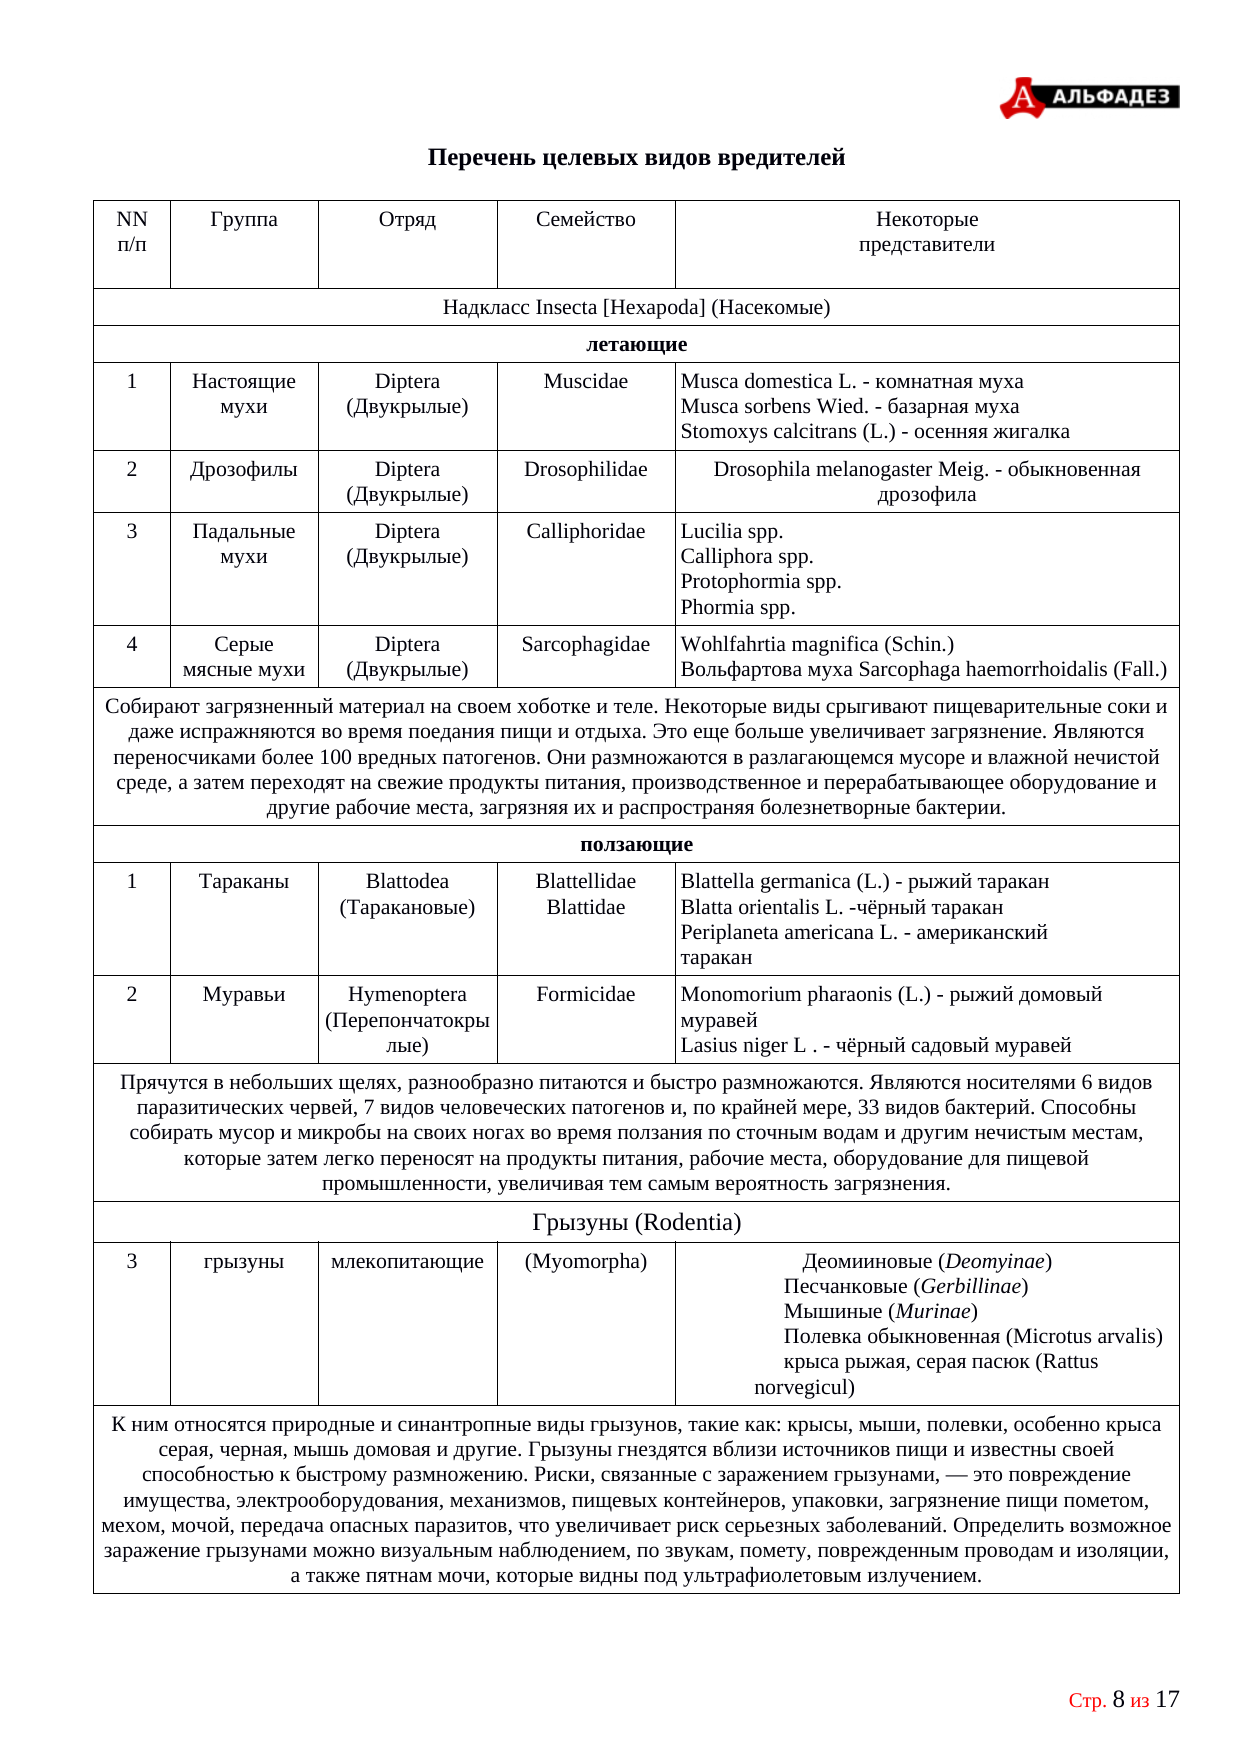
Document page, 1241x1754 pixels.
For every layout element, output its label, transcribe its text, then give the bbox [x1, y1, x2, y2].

table_cell Diptera (Двукрылые) [319, 513, 497, 625]
table_cell 3 [94, 513, 170, 625]
table_cell Diptera (Двукрылые) [319, 451, 497, 512]
table_cell Падальные мухи [171, 513, 318, 625]
table_cell летающие [94, 326, 1179, 362]
table_cell Настоящие мухи [171, 363, 318, 449]
table_cell Lucilia spp. Calliphora spp. Protophormia spp. Phormia spp. [676, 513, 1179, 625]
table_cell Blattellidae Blattidae [498, 863, 675, 975]
table_cell Дрозофилы [171, 451, 318, 512]
table_cell Hymenoptera (Перепончатокрылые) [319, 976, 497, 1063]
table_cell Diptera (Двукрылые) [319, 363, 497, 449]
table_cell Wohlfahrtia magnifica (Schin.) Вольфартова муха Sarcophaga haemorrhoidalis (Fall.) [676, 626, 1179, 687]
table_cell 2 [94, 451, 170, 512]
table_header Некоторые представители [676, 201, 1179, 287]
table_header NN п/п [94, 201, 170, 287]
table_cell 1 [94, 863, 170, 975]
table_cell Собирают загрязненный материал на своем хоботке и теле. Некоторые виды срыгивают пищеварительные соки и даже испражняются во время поедания пищи и отдыха. Это еще больше увеличивает загрязнение. Являются переносчиками более 100 вредных патогенов. Они размножаются в разлагающемся мусоре и влажной нечистой среде, а затем переходят на свежие продукты питания, производственное и перерабатывающее оборудование и другие рабочие места, загрязняя их и распространяя болезнетворные бактерии. [94, 688, 1179, 825]
table_cell Calliphoridae [498, 513, 675, 625]
table_cell Серые мясные мухи [171, 626, 318, 687]
table_cell ползающие [94, 826, 1179, 862]
table_cell 4 [94, 626, 170, 687]
table_cell Formicidae [498, 976, 675, 1063]
table_cell Деомииновые (Deomyinae) Песчанковые (Gerbillinae) Мышиные (Murinae) Полевка обыкновенная (Microtus arvalis) крыса рыжая, серая пасюк (Rattus norvegicul) [676, 1243, 1179, 1405]
table_cell грызуны [171, 1243, 318, 1405]
table_header Отряд [319, 201, 497, 287]
table_cell Drosophilidae [498, 451, 675, 512]
table_cell Muscidae [498, 363, 675, 449]
table_cell Прячутся в небольших щелях, разнообразно питаются и быстро размножаются. Являются носителями 6 видов паразитических червей, 7 видов человеческих патогенов и, по крайней мере, 33 видов бактерий. Способны собирать мусор и микробы на своих ногах во время ползания по сточным водам и другим нечистым местам, которые затем легко переносят на продукты питания, рабочие места, оборудование для пищевой промышленности, увеличивая тем самым вероятность загрязнения. [94, 1064, 1179, 1201]
table_cell (Myomorpha) [498, 1243, 675, 1405]
table_cell 3 [94, 1243, 170, 1405]
table_cell Drosophila melanogaster Meig. - обыкновенная дрозофила [676, 451, 1179, 512]
table_cell Blattella germanica (L.) - рыжий таракан Blatta orientalis L. -чёрный таракан Periplaneta americana L. - американский таракан [676, 863, 1179, 975]
table_header Группа [171, 201, 318, 287]
table_cell 2 [94, 976, 170, 1063]
picture [999, 77, 1180, 119]
table_cell Sarcophagidae [498, 626, 675, 687]
table_cell млекопитающие [319, 1243, 497, 1405]
table_cell Monomorium pharaonis (L.) - рыжий домовый муравей Lasius niger L . - чёрный садовый муравей [676, 976, 1179, 1063]
table_cell Муравьи [171, 976, 318, 1063]
table_cell Diptera (Двукрылые) [319, 626, 497, 687]
table_cell Грызуны (Rodentia) [94, 1202, 1179, 1241]
table_cell Надкласс Insecta [Hexapoda] (Насекомые) [94, 289, 1179, 325]
table_cell Тараканы [171, 863, 318, 975]
table_cell К ним относятся природные и синантропные виды грызунов, такие как: крысы, мыши, полевки, особенно крыса серая, черная, мышь домовая и другие. Грызуны гнездятся вблизи источников пищи и известны своей способностью к быстрому размножению. Риски, связанные с заражением грызунами, — это повреждение имущества, электрооборудования, механизмов, пищевых контейнеров, упаковки, загрязнение пищи пометом, мехом, мочой, передача опасных паразитов, что увеличивает риск серьезных заболеваний. Определить возможное заражение грызунами можно визуальным наблюдением, по звукам, помету, поврежденным проводам и изоляции, а также пятнам мочи, которые видны под ультрафиолетовым излучением. [94, 1406, 1179, 1593]
table_cell 1 [94, 363, 170, 449]
table_header Семейство [498, 201, 675, 287]
subtitle Перечень целевых видов вредителей [94, 142, 1179, 171]
table_cell Musca domestica L. - комнатная муха Musca sorbens Wied. - базарная муха Stomoxys calcitrans (L.) - осенняя жигалка [676, 363, 1179, 449]
table_cell Blattodea (Таракановые) [319, 863, 497, 975]
